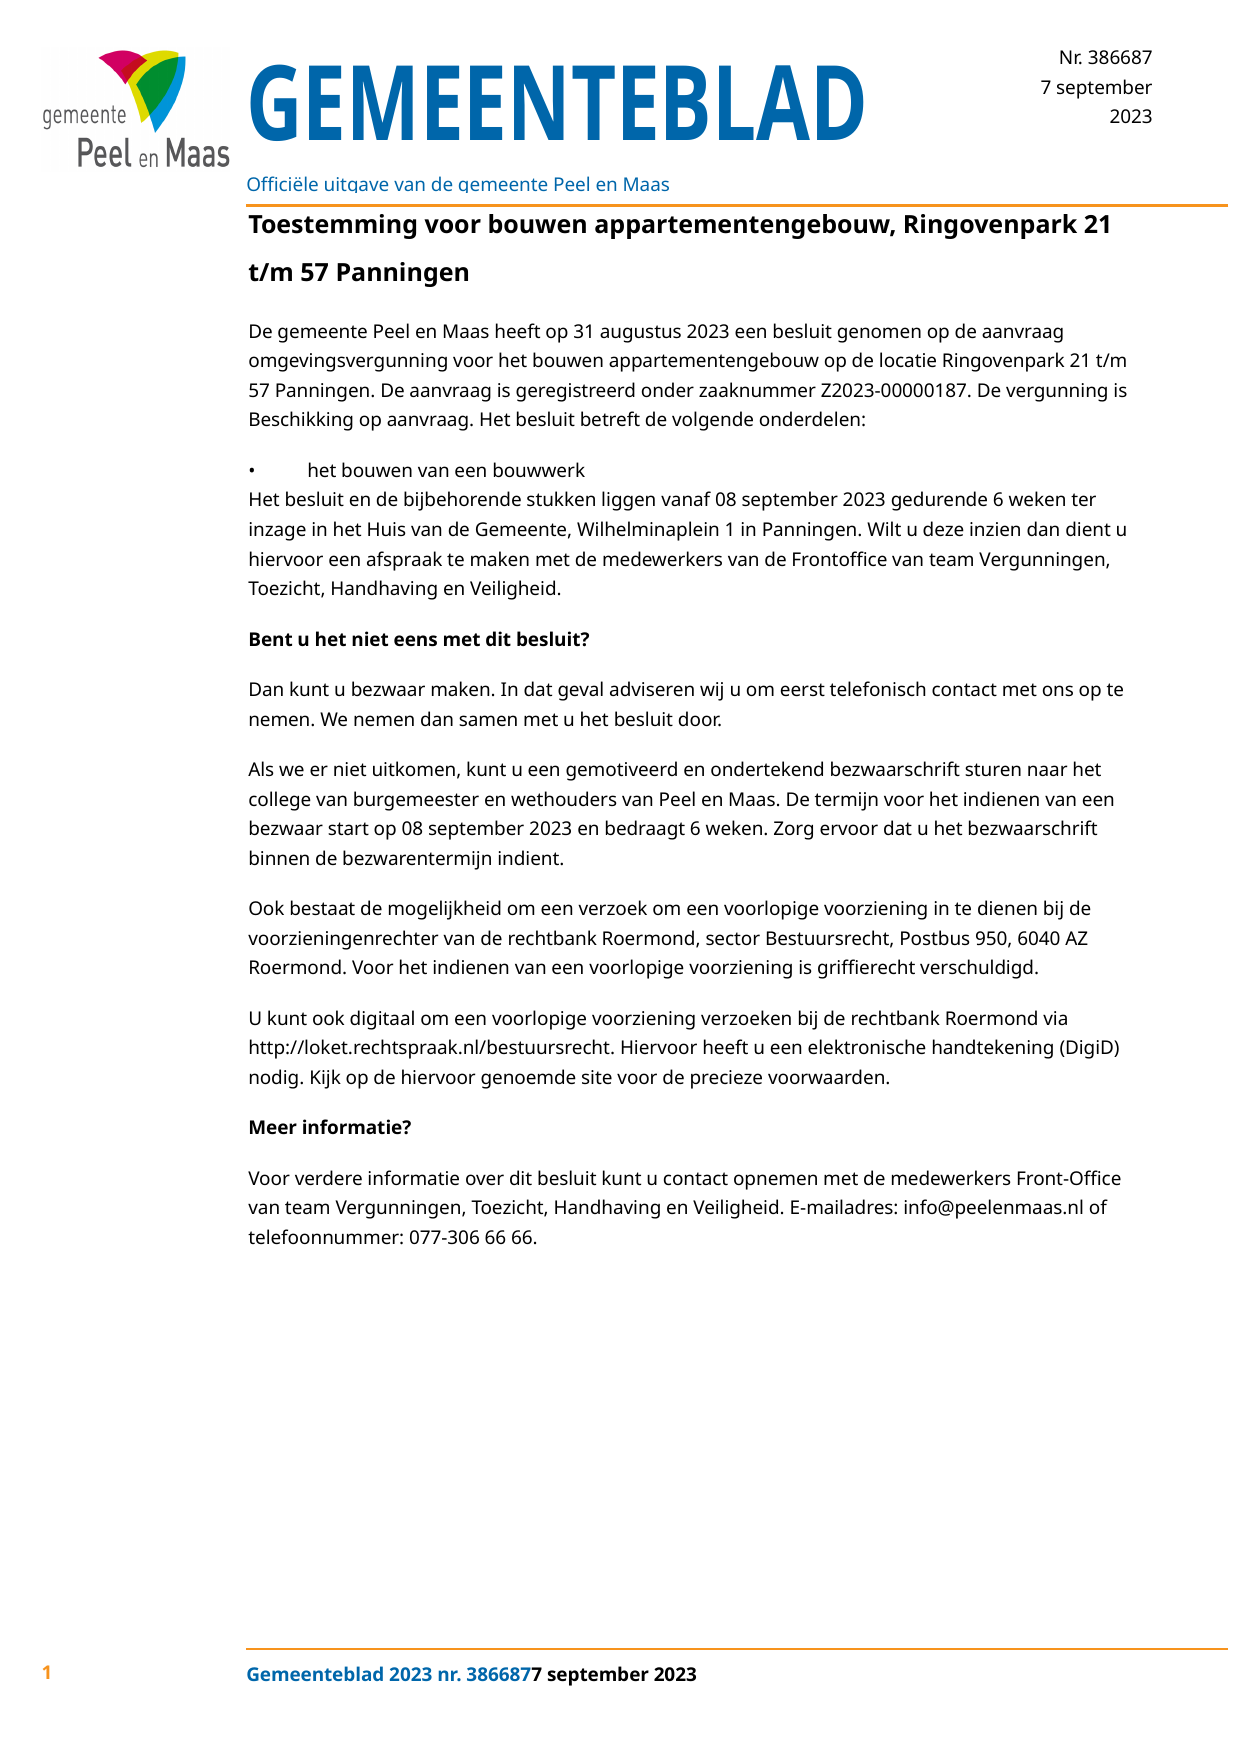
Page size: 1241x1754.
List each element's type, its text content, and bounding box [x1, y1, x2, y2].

text De gemeente Peel en Maas heeft op 31 augustus 2023 een besluit genomen op de aanvraag omgevingsvergunning voor het bouwen appartementengebouw op de locatie Ringovenpark 21 t/m 57 Panningen. De aanvraag is geregistreerd onder zaaknummer Z2023-00000187. De vergunning is Beschikking op aanvraag. Het besluit betreft de volgende onderdelen: [248, 318, 1152, 432]
text Het besluit en de bijbehorende stukken liggen vanaf 08 september 2023 gedurende 6 weken ter inzage in het Huis van de Gemeente, Wilhelminaplein 1 in Panningen. Wilt u deze inzien dan dient u hiervoor een afspraak te maken met de medewerkers van de Frontoffice van team Vergunningen, Toezicht, Handhaving en Veiligheid. [248, 487, 1152, 601]
list het bouwen van een bouwwerk [248, 457, 1152, 483]
text Toestemming voor bouwen appartementengebouw, Ringovenpark 21 t/m 57 Panningen [248, 207, 1152, 288]
text Dan kunt u bezwaar maken. In dat geval adviseren wij u om eerst telefonisch contact met ons op te nemen. We nemen dan samen met u het besluit door. [248, 676, 1152, 732]
text Voor verdere informatie over dit besluit kunt u contact opnemen met de medewerkers Front-Office van team Vergunningen, Toezicht, Handhaving en Veiligheid. E-mailadres: info@peelenmaas.nl of telefoonnummer: 077-306 66 66. [248, 1165, 1152, 1250]
picture [41, 47, 231, 172]
text Als we er niet uitkomen, kunt u een gemotiveerd en ondertekend bezwaarschrift sturen naar het college van burgemeester en wethouders van Peel en Maas. De termijn voor het indienen van een bezwaar start op 08 september 2023 en bedraagt 6 weken. Zorg ervoor dat u het bezwaarschrift binnen de bezwarentermijn indient. [248, 756, 1152, 871]
text Ook bestaat de mogelijkheid om een verzoek om een voorlopige voorziening in te dienen bij de voorzieningenrechter van de rechtbank Roermond, sector Bestuursrecht, Postbus 950, 6040 AZ Roermond. Voor het indienen van een voorlopige voorziening is griffierecht verschuldigd. [248, 895, 1152, 980]
text Meer informatie? [248, 1114, 1152, 1140]
text U kunt ook digitaal om een voorlopige voorziening verzoeken bij de rechtbank Roermond via http://loket.rechtspraak.nl/bestuursrecht. Hiervoor heeft u een elektronische handtekening (DigiD) nodig. Kijk op de hiervoor genoemde site voor de precieze voorwaarden. [248, 1005, 1152, 1090]
text Bent u het niet eens met dit besluit? [248, 626, 1152, 652]
